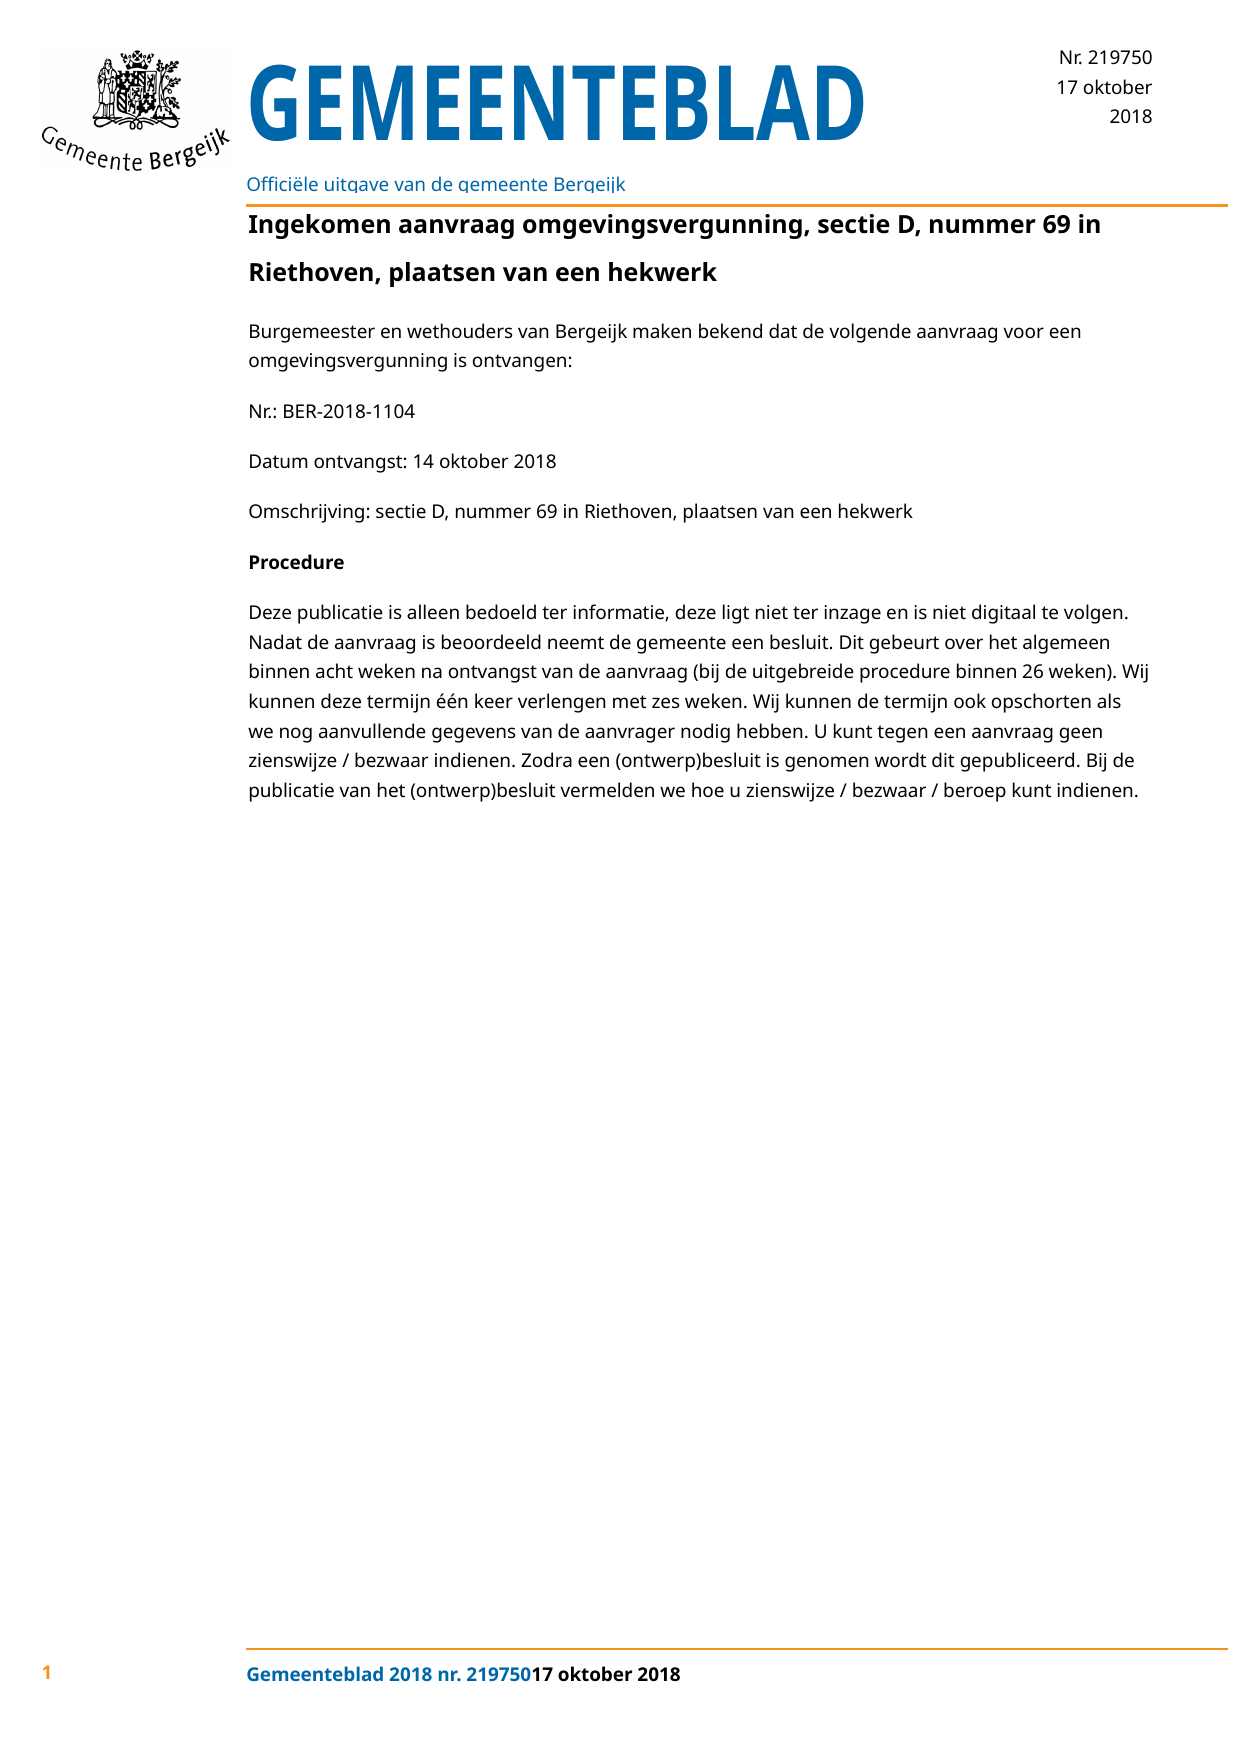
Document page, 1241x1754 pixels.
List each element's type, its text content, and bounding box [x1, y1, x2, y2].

text Deze publicatie is alleen bedoeld ter informatie, deze ligt niet ter inzage en is niet digitaal te volgen. Nadat de aanvraag is beoordeeld neemt de gemeente een besluit. Dit gebeurt over het algemeen binnen acht weken na ontvangst van de aanvraag (bij de uitgebreide procedure binnen 26 weken). Wij kunnen deze termijn één keer verlengen met zes weken. Wij kunnen de termijn ook opschorten als we nog aanvullende gegevens van de aanvrager nodig hebben. U kunt tegen een aanvraag geen zienswijze / bezwaar indienen. Zodra een (ontwerp)besluit is genomen wordt dit gepubliceerd. Bij de publicatie van het (ontwerp)besluit vermelden we hoe u zienswijze / bezwaar / beroep kunt indienen. [248, 599, 1152, 803]
text Omschrijving: sectie D, nummer 69 in Riethoven, plaatsen van een hekwerk [248, 499, 1152, 524]
text Ingekomen aanvraag omgevingsvergunning, sectie D, nummer 69 in Riethoven, plaatsen van een hekwerk [248, 207, 1152, 288]
text Nr.: BER-2018-1104 [248, 398, 1152, 424]
text Procedure [248, 549, 1152, 575]
text Burgemeester en wethouders van Bergeijk maken bekend dat de volgende aanvraag voor een omgevingsvergunning is ontvangen: [248, 318, 1152, 373]
text Datum ontvangst: 14 oktober 2018 [248, 448, 1152, 474]
picture [41, 47, 231, 172]
